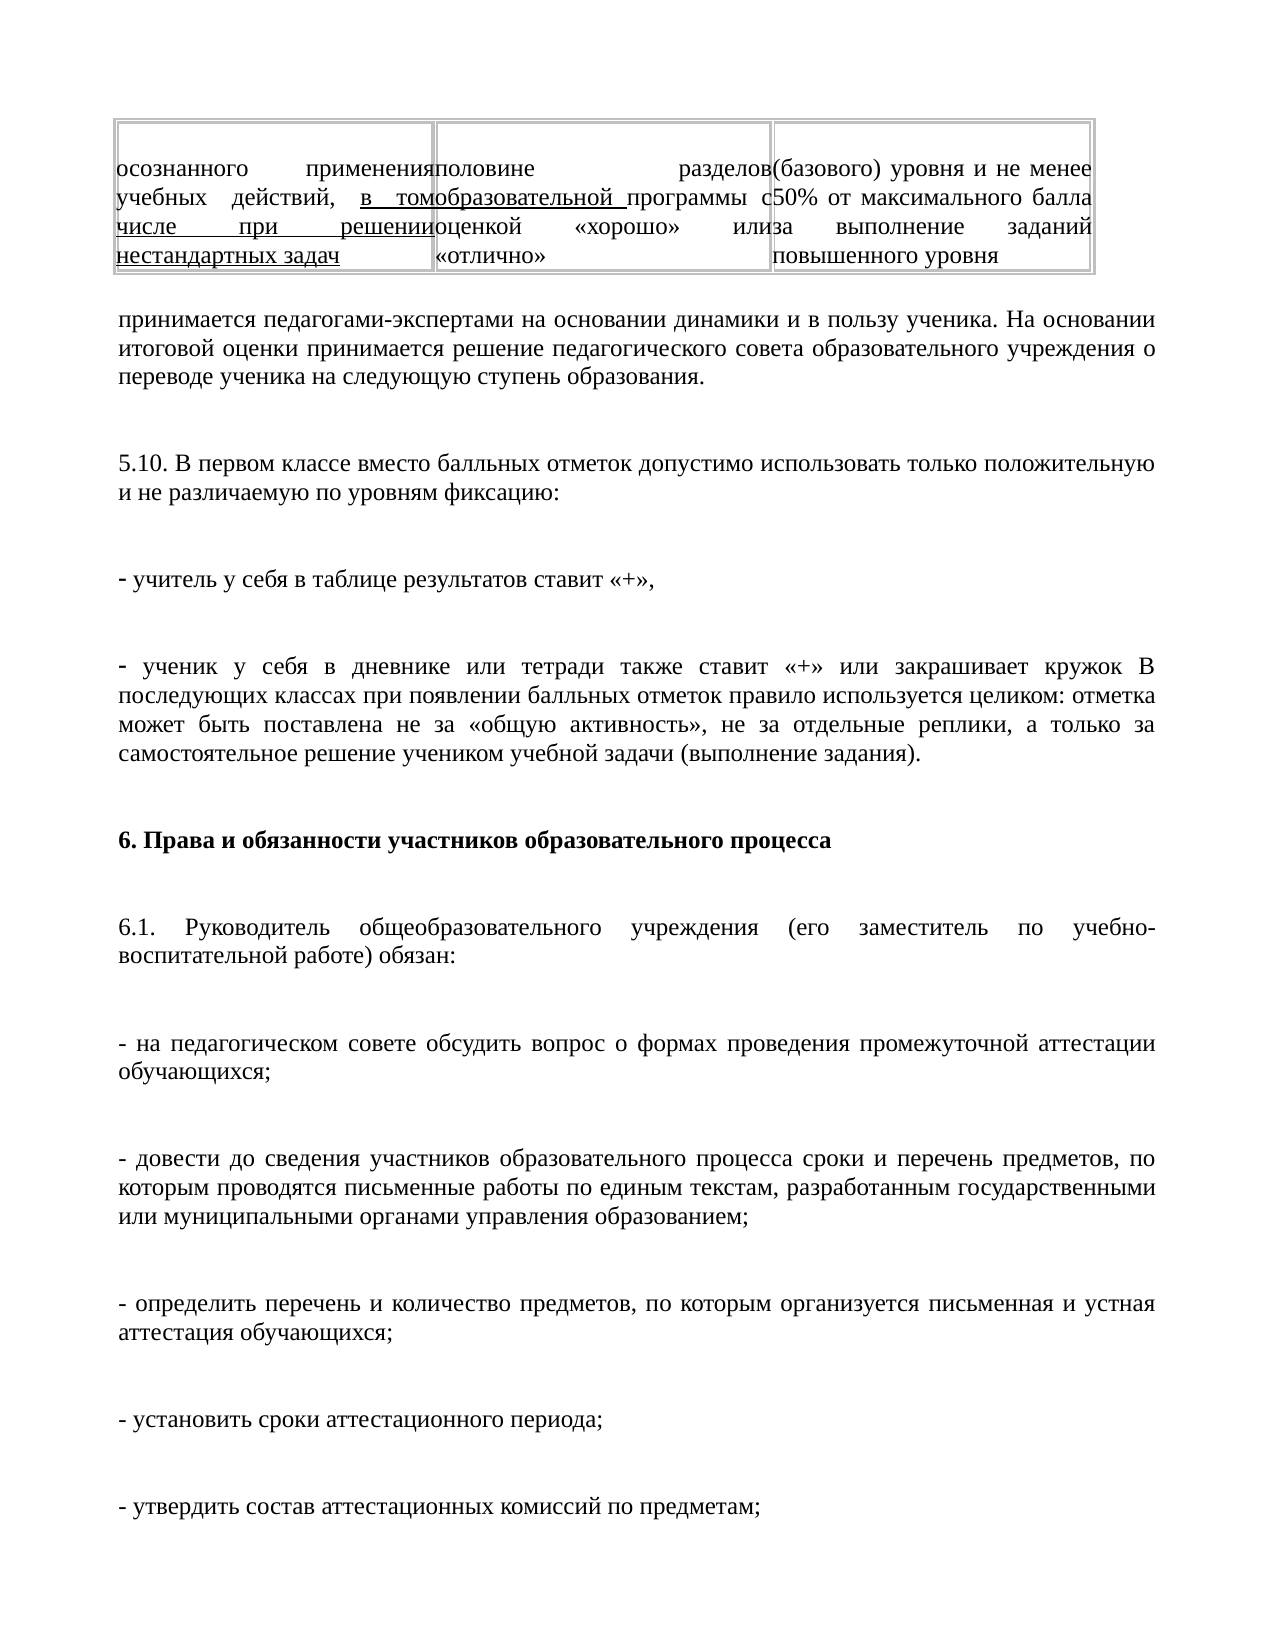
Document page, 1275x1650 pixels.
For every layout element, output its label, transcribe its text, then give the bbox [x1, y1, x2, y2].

text 6. Права и обязанности участников образовательного процесса [118, 825, 1157, 853]
table_cell Правильно не менее 65% заданий необходимого (базового) уровня и не менее 50% от максимального балла за выполнение заданий повышенного уровня [775, 124, 1089, 268]
text 6.1. Руководитель общеобразовательного учреждения (его заместитель по учебно-воспитательной работе) обязан: [118, 912, 1157, 969]
text 5.10. В первом классе вместо балльных отметок допустимо использовать только положительную и не различаемую по уровням фиксацию: [118, 448, 1157, 506]
text - утвердить состав аттестационных комиссий по предметам; [118, 1491, 1157, 1520]
table_cell 3. Овладел опорной системой знаний на уровне осознанного применения учебных действий, в том числе при решении нестандартных задач [119, 237, 431, 268]
text  ученик у себя в дневнике или тетради также ставит «+» или закрашивает кружок В последующих классах при появлении балльных отметок правило используется целиком: отметка может быть поставлена не за «общую активность», не за отдельные реплики, а только за самостоятельное решение учеником учебной задачи (выполнение задания). [118, 651, 1157, 766]
text - на педагогическом совете обсудить вопрос о формах проведения промежуточной аттестации обучающихся; [118, 1028, 1157, 1085]
text  учитель у себя в таблице результатов ставит «+», [118, 564, 1157, 593]
table_cell 3. Овладел опорной системой знаний на уровне осознанного применения учебных действий, в том числе при решении нестандартных задач [119, 124, 431, 236]
text принимается педагогами-экспертами на основании динамики и в пользу ученика. На основании итоговой оценки принимается решение педагогического совета образовательного учреждения о переводе ученика на следующую ступень образования. [118, 304, 1157, 390]
text - довести до сведения участников образовательного процесса сроки и перечень предметов, по которым проводятся письменные работы по единым текстам, разработанным государственными или муниципальными органами управления образованием; [118, 1143, 1157, 1230]
table_cell Достижение планируемых результатов НЕ менее чем по половине разделов образовательной программы с оценкой «хорошо» или «отлично» [438, 124, 769, 268]
text - определить перечень и количество предметов, по которым организуется письменная и устная аттестация обучающихся; [118, 1288, 1157, 1346]
text - установить сроки аттестационного периода; [118, 1404, 1157, 1433]
